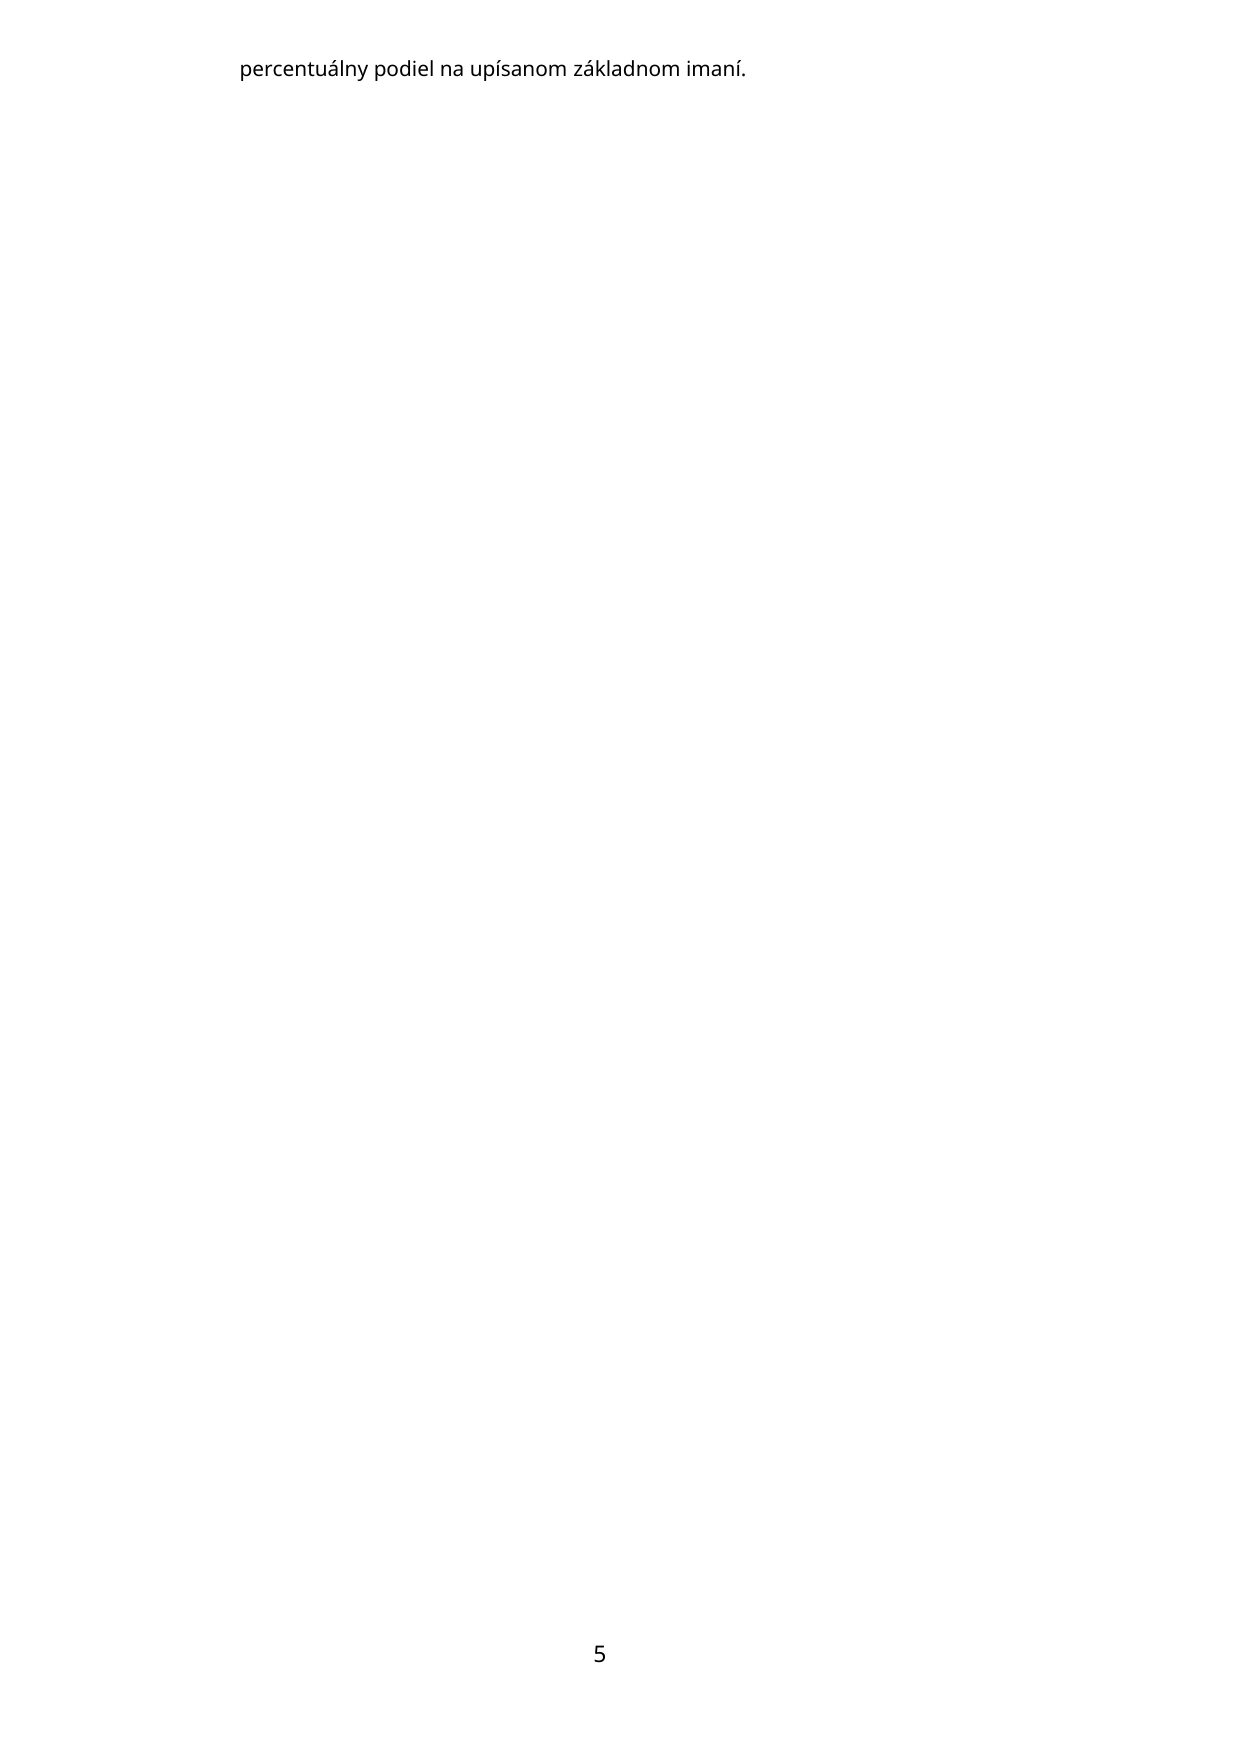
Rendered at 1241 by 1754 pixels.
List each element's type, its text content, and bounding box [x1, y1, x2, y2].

list percentuálny podiel na upísanom základnom imaní. [180, 54, 1092, 82]
